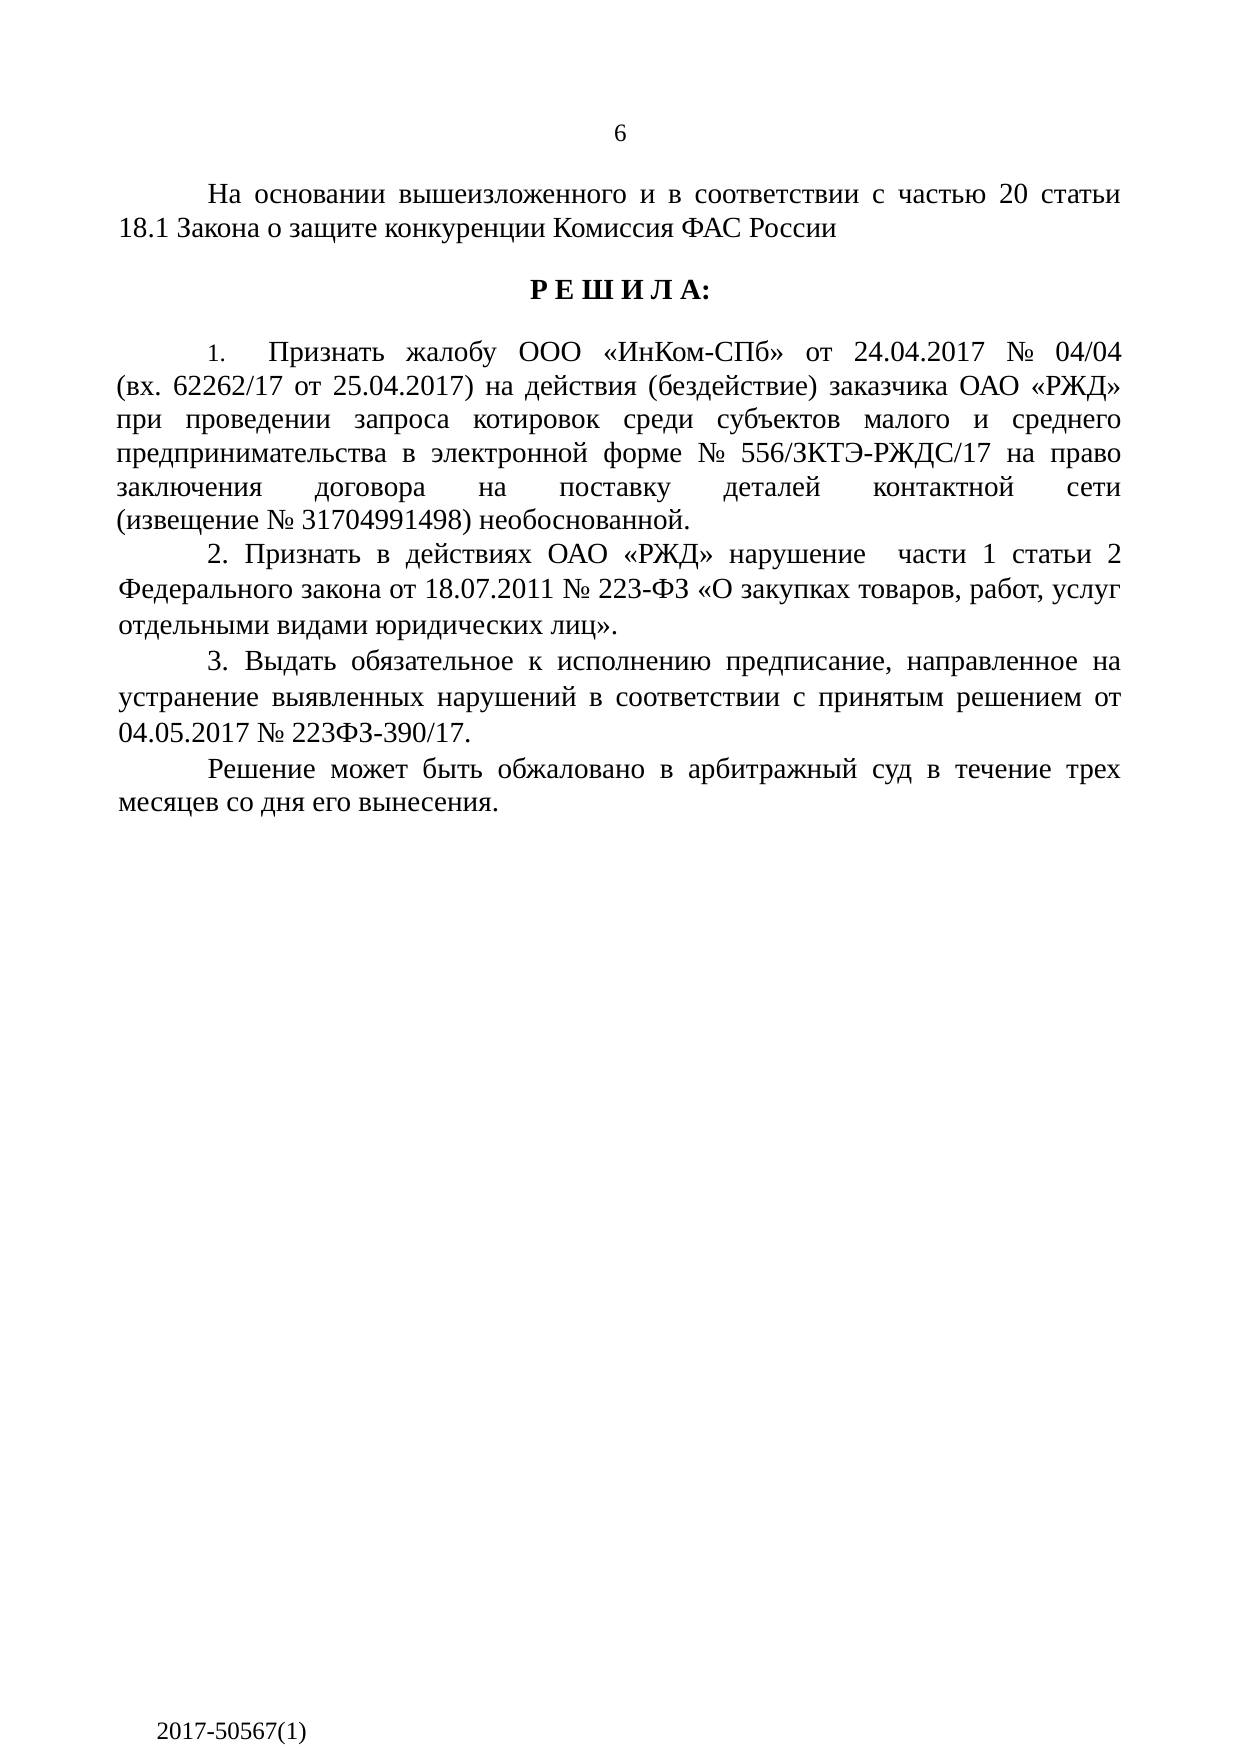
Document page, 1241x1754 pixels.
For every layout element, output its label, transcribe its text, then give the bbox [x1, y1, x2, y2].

list Признать жалобу ООО «ИнКом-СПб» от 24.04.2017 № 04/04 (вх. 62262/17 от 25.04.2017) на действия (бездействие) заказчика ОАО «РЖД» при проведении запроса котировок среди субъектов малого и среднего предпринимательства в электронной форме № 556/ЗКТЭ-РЖДС/17 на право заключения договора на поставку деталей контактной сети (извещение № 31704991498) необоснованной. [116, 334, 1122, 536]
list Выдать обязательное к исполнению предписание, направленное на устранение выявленных нарушений в соответствии с принятым решением от 04.05.2017 № 223ФЗ-390/17. [118, 643, 1122, 748]
text Решение может быть обжаловано в арбитражный суд в течение трех месяцев со дня его вынесения. [118, 751, 1122, 818]
list Признать в действиях ОАО «РЖД» нарушение части 1 статьи 2 Федерального закона от 18.07.2011 № 223-ФЗ «О закупках товаров, работ, услуг отдельными видами юридических лиц». [118, 536, 1122, 641]
text Р Е Ш И Л А: [118, 272, 1122, 306]
text На основании вышеизложенного и в соответствии с частью 20 статьи 18.1 Закона о защите конкуренции Комиссия ФАС России [118, 176, 1122, 243]
